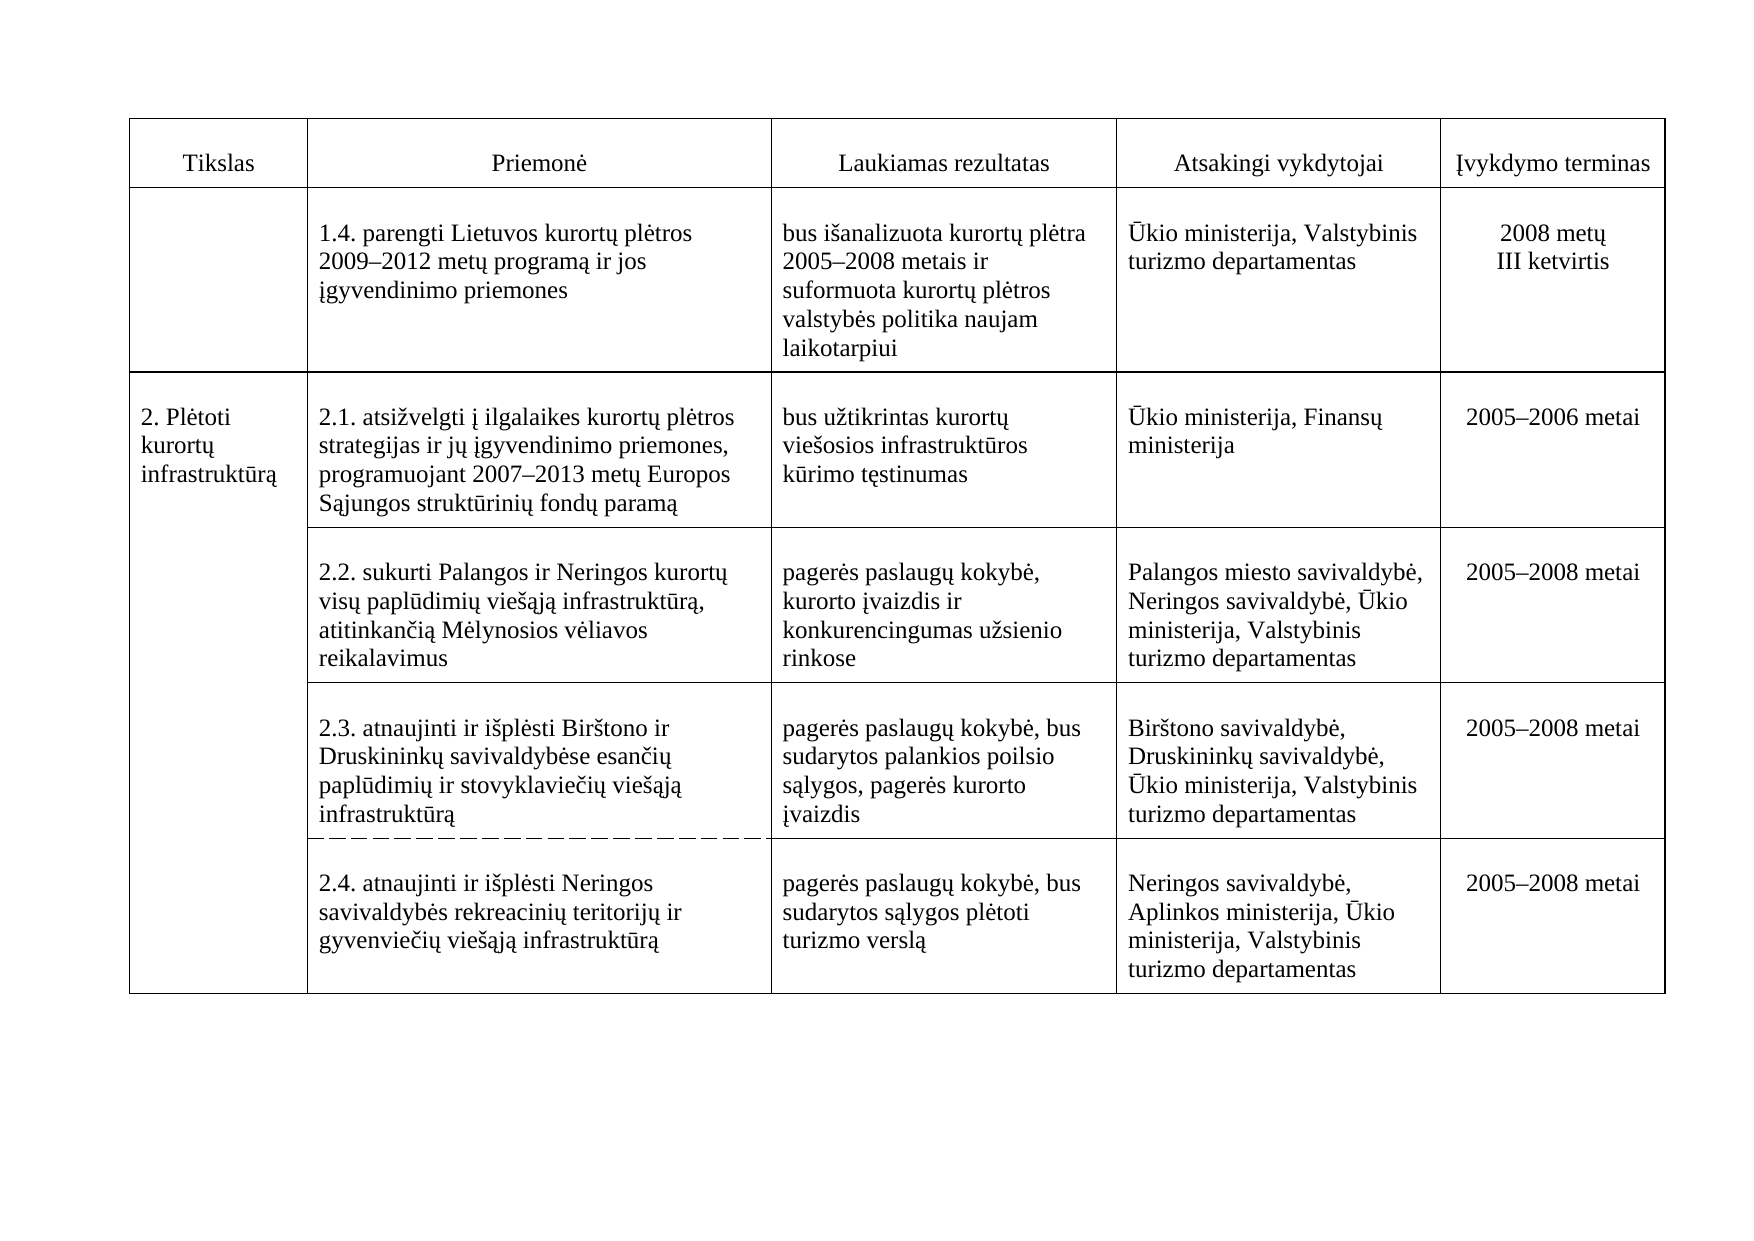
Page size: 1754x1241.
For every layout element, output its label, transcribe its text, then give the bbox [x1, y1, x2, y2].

table_header Tikslas [130, 119, 307, 187]
table_cell bus užtikrintas kurortų viešosios infrastruktūros kūrimo tęstinumas [772, 373, 1116, 527]
table_cell 2005–2008 metai [1441, 683, 1664, 838]
table_cell Ūkio ministerija, Finansų ministerija [1117, 373, 1440, 527]
table_cell 2005–2006 metai [1441, 373, 1664, 527]
table_cell 2005–2008 metai [1441, 839, 1664, 993]
table_cell pagerės paslaugų kokybė, bus sudarytos palankios poilsio sąlygos, pagerės kurorto įvaizdis [772, 683, 1116, 838]
table_header Laukiamas rezultatas [772, 119, 1116, 187]
table_cell 2005–2008 metai [1441, 528, 1664, 682]
table_cell 2.3. atnaujinti ir išplėsti Birštono ir Druskininkų savivaldybėse esančių paplūdimių ir stovyklaviečių viešąją infrastruktūrą [308, 683, 771, 838]
table_header Priemonė [308, 119, 771, 187]
table_cell 2.2. sukurti Palangos ir Neringos kurortų visų paplūdimių viešąją infrastruktūrą, atitinkančią Mėlynosios vėliavos reikalavimus [308, 528, 771, 682]
table_cell Birštono savivaldybė, Druskininkų savivaldybė, Ūkio ministerija, Valstybinis turizmo departamentas [1117, 683, 1440, 838]
table_cell Palangos miesto savivaldybė, Neringos savivaldybė, Ūkio ministerija, Valstybinis turizmo departamentas [1117, 528, 1440, 682]
table_cell bus išanalizuota kurortų plėtra 2005–2008 metais ir suformuota kurortų plėtros valstybės politika naujam laikotarpiui [772, 188, 1116, 371]
table_cell pagerės paslaugų kokybė, kurorto įvaizdis ir konkurencingumas užsienio rinkose [772, 528, 1116, 682]
table_cell Ūkio ministerija, Valstybinis turizmo departamentas [1117, 188, 1440, 371]
table_cell 2.1. atsižvelgti į ilgalaikes kurortų plėtros strategijas ir jų įgyvendinimo priemones, programuojant 2007–2013 metų Europos Sąjungos struktūrinių fondų paramą [308, 373, 771, 527]
table_cell pagerės paslaugų kokybė, bus sudarytos sąlygos plėtoti turizmo verslą [772, 839, 1116, 993]
table_cell Neringos savivaldybė, Aplinkos ministerija, Ūkio ministerija, Valstybinis turizmo departamentas [1117, 839, 1440, 993]
table_cell 1.4. parengti Lietuvos kurortų plėtros 2009–2012 metų programą ir jos įgyvendinimo priemones [308, 188, 771, 371]
table_header Įvykdymo terminas [1441, 119, 1664, 187]
table_header Atsakingi vykdytojai [1117, 119, 1440, 187]
table_cell [130, 188, 307, 371]
table_cell 2008 metų III ketvirtis [1441, 188, 1664, 371]
table_cell 2.4. atnaujinti ir išplėsti Neringos savivaldybės rekreacinių teritorijų ir gyvenviečių viešąją infrastruktūrą [308, 838, 771, 993]
table_cell 2. Plėtoti kurortų infrastruktūrą [130, 373, 307, 993]
